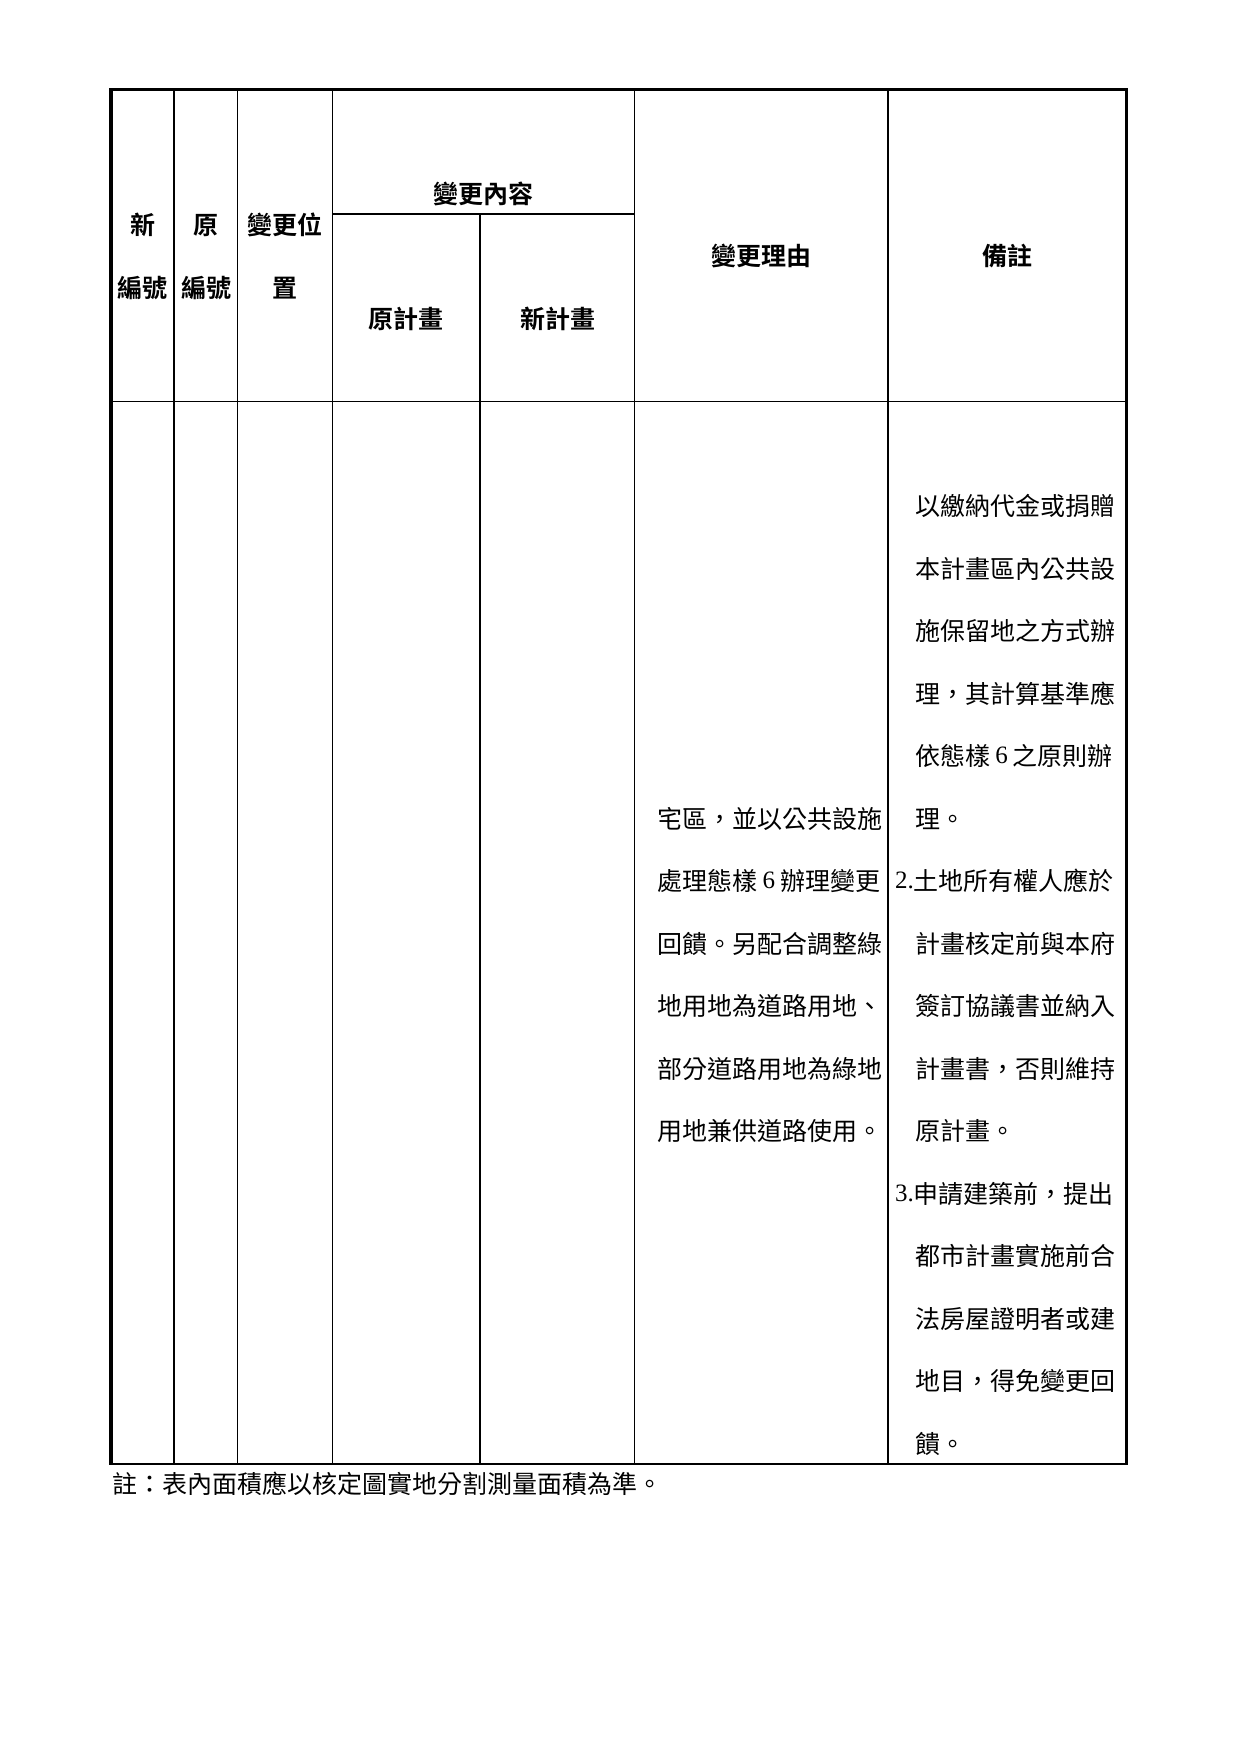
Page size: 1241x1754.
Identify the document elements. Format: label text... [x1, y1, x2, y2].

table_cell [481, 338, 634, 401]
table_header 變更理由 [635, 91, 887, 338]
table_cell [333, 338, 479, 401]
text 註：表內面積應以核定圖實地分割測量面積為準。 [112, 1465, 1128, 1501]
table_header 原 編號 [175, 91, 237, 338]
table_cell [175, 338, 237, 401]
table_cell [113, 338, 173, 401]
table_cell 新計畫 [481, 215, 634, 338]
table_cell 1.本案範圍現行都市計畫劃訂為綠地用地及道路用地，其中道路用地部分尚未完全開闢。 2.為維護私有土地關係人權益，調整部分未開闢之道路用地為住宅區，並以公共設施處理態樣6辦理變更回饋。另配合調整綠地用地為道路用地、部分道路用地為綠地用地兼供道路使用。 [635, 402, 887, 1463]
table_cell [238, 402, 332, 1463]
table_cell 公共設施處理態樣6。 本案回饋比例為30%。 附帶條件： 1.土地所有權人於申請建築執照或變更使用執照前，應捐贈基地面積30%之公共設施用地，並以繳納代金或捐贈本計畫區內公共設施保留地之方式辦理，其計算基準應依態樣6之原則辦理。 2.土地所有權人應於計畫核定前與本府簽訂協議書並納入計畫書，否則維持原計畫。 3.申請建築前，提出都市計畫實施前合法房屋證明者或建地目，得免變更回饋。 [889, 402, 1125, 1463]
table_cell [481, 402, 634, 1463]
table_cell 原計畫 [333, 215, 479, 338]
table_header 備註 [889, 91, 1125, 338]
table_cell [113, 402, 173, 1463]
table_cell [175, 402, 237, 1463]
table_cell [333, 402, 479, 1463]
table_cell [889, 338, 1125, 401]
table_header 新 編號 [113, 91, 173, 338]
table_header 變更位置 [238, 91, 332, 338]
table_header 變更內容 [333, 91, 634, 213]
table_cell [635, 338, 887, 401]
table_cell [238, 338, 332, 401]
